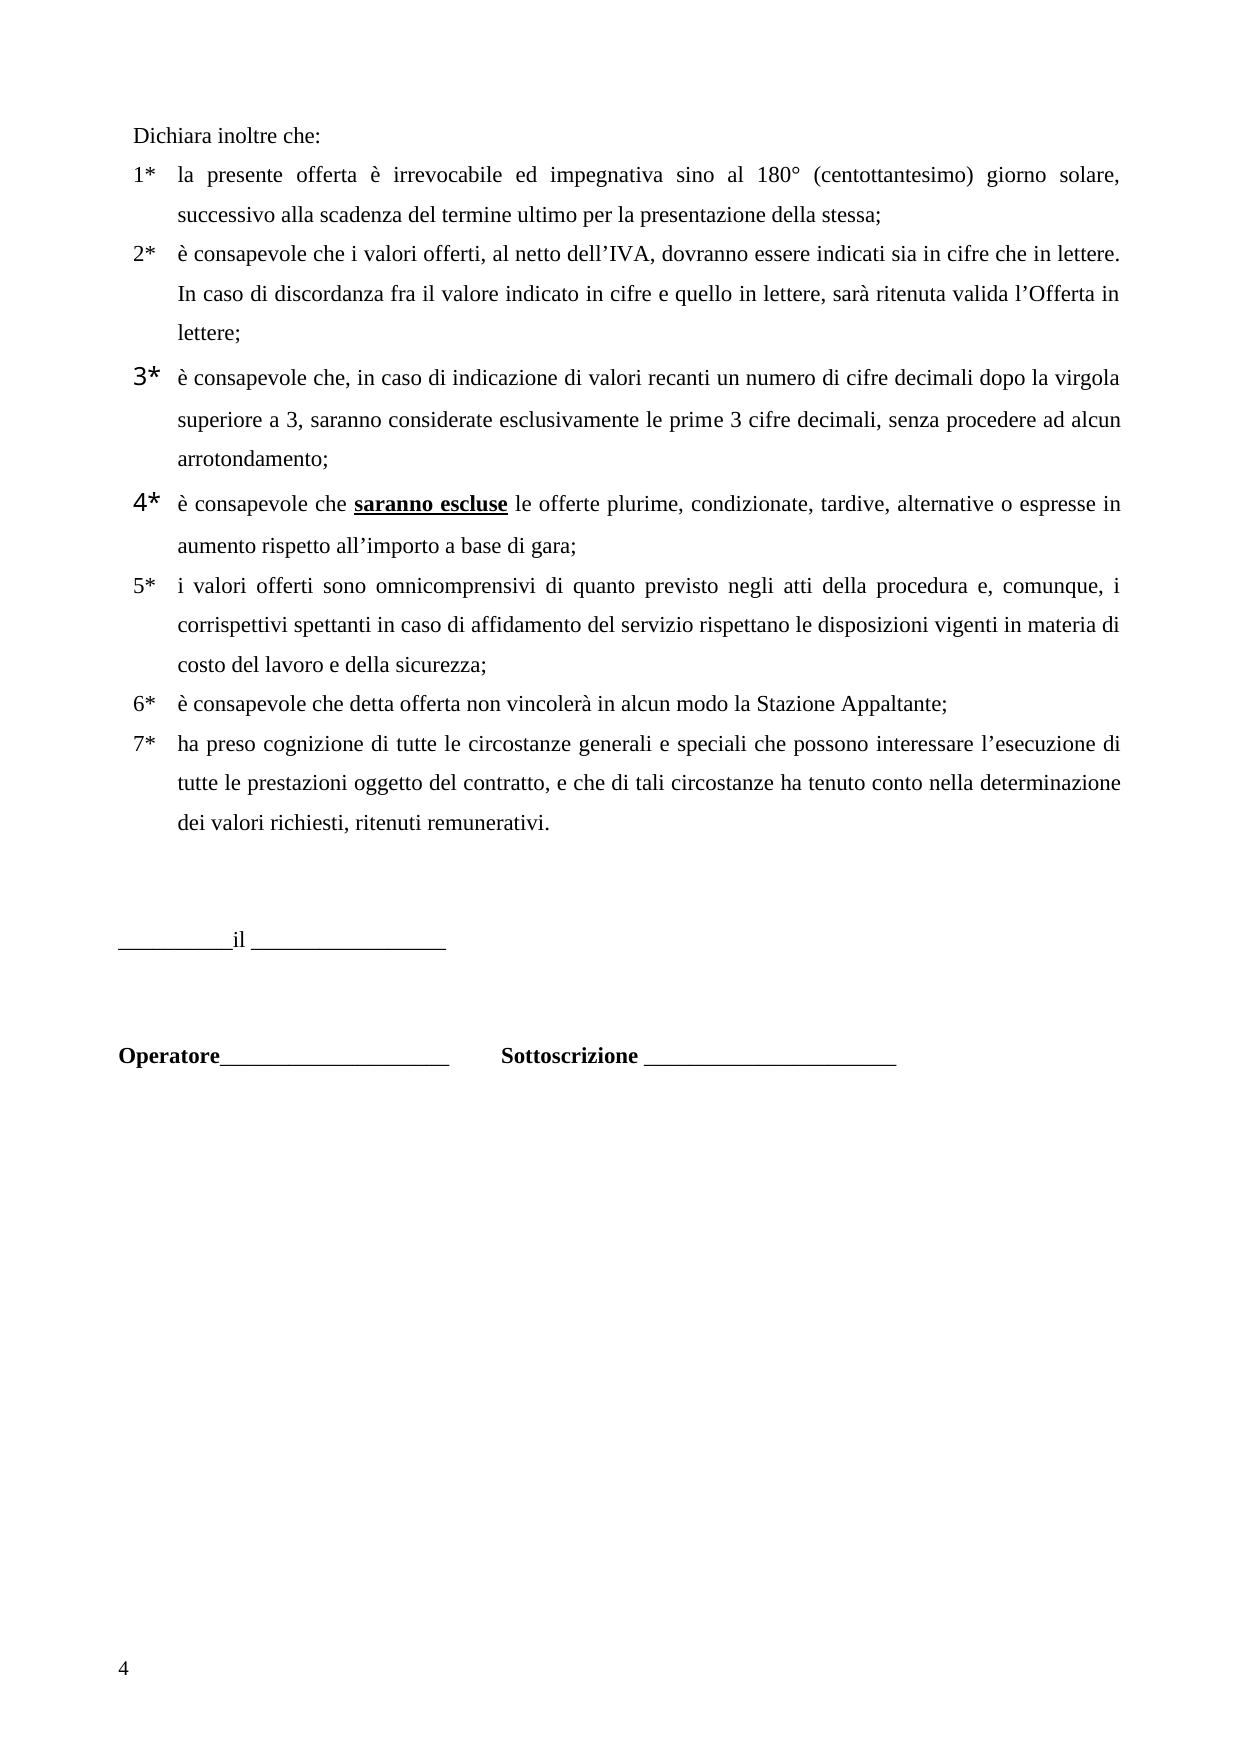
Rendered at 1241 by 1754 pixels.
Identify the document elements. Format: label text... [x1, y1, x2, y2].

list i valori offerti sono omnicomprensivi di quanto previsto negli atti della procedura e, comunque, i corrispettivi spettanti in caso di affidamento del servizio rispettano le disposizioni vigenti in materia di costo del lavoro e della sicurezza; [133, 572, 1122, 677]
list è consapevole che saranno escluse le offerte plurime, condizionate, tardive, alternative o espresse in aumento rispetto all’importo a base di gara; [133, 485, 1122, 558]
text Dichiara inoltre che: [133, 122, 1122, 148]
list la presente offerta è irrevocabile ed impegnativa sino al 180° (centottantesimo) giorno solare, successivo alla scadenza del termine ultimo per la presentazione della stessa; [133, 161, 1122, 227]
list è consapevole che i valori offerti, al netto dell’IVA, dovranno essere indicati sia in cifre che in lettere. In caso di discordanza fra il valore indicato in cifre e quello in lettere, sarà ritenuta valida l’Offerta in lettere; [133, 240, 1122, 346]
text Operatore____________________ Sottoscrizione ______________________ [118, 1042, 1122, 1069]
list è consapevole che, in caso di indicazione di valori recanti un numero di cifre decimali dopo la virgola superiore a 3, saranno considerate esclusivamente le prime 3 cifre decimali, senza procedere ad alcun arrotondamento; [133, 359, 1122, 472]
text __________il _________________ [118, 926, 1122, 952]
list è consapevole che detta offerta non vincolerà in alcun modo la Stazione Appaltante; [133, 690, 1122, 716]
list ha preso cognizione di tutte le circostanze generali e speciali che possono interessare l’esecuzione di tutte le prestazioni oggetto del contratto, e che di tali circostanze ha tenuto conto nella determinazione dei valori richiesti, ritenuti remunerativi. [133, 729, 1122, 835]
